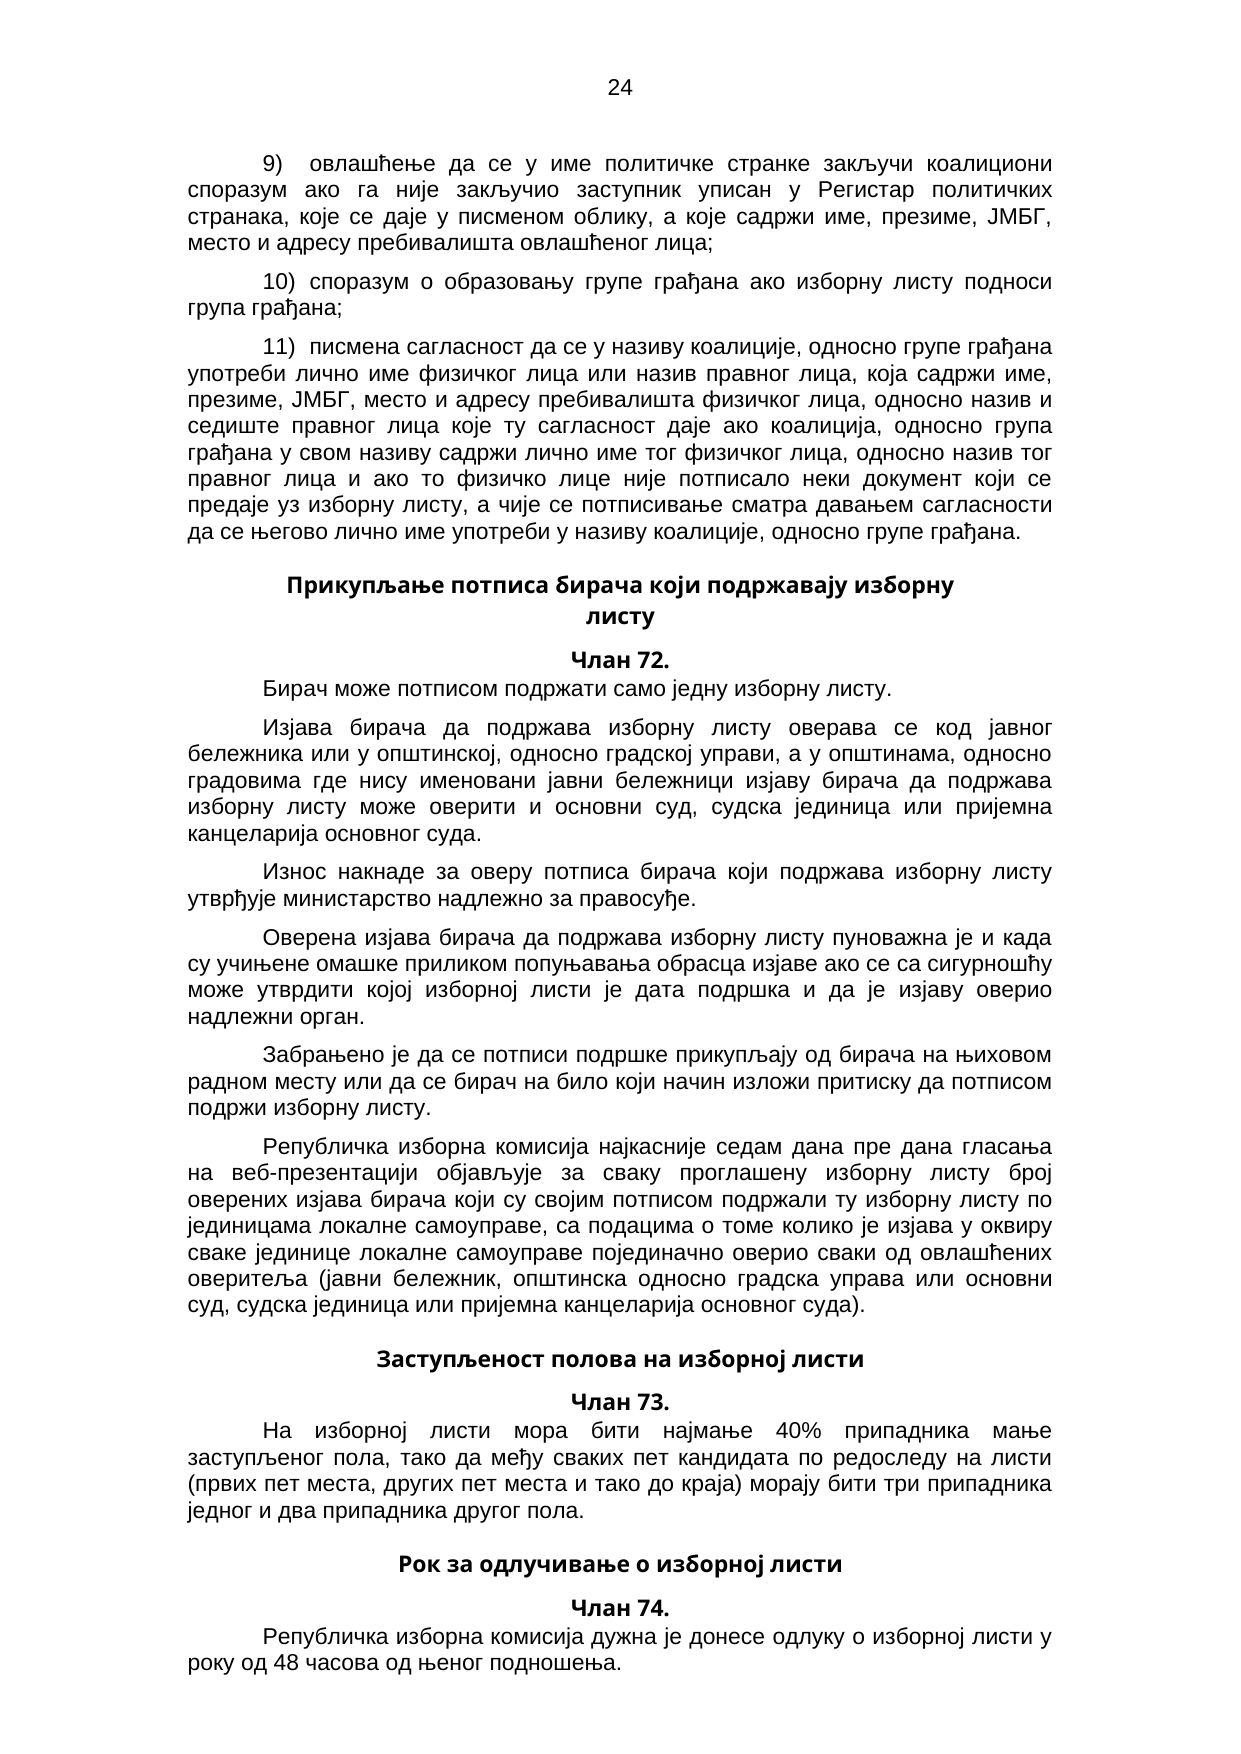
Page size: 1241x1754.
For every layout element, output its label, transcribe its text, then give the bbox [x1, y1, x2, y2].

text 10) споразум о образовању групе грађана ако изборну листу подноси група грађана; [187, 268, 1053, 321]
text Прикупљање потписа бирача који подржавају изборну листу [262, 569, 978, 631]
text Члан 74. [262, 1592, 978, 1623]
text Износ накнаде за оверу потписа бирача који подржава изборну листу утврђује министарство надлежно за правосуђе. [187, 858, 1053, 911]
text Забрањено је да се потписи подршке прикупљају од бирача на њиховом радном месту или да се бирач на било који начин изложи притиску да потписом подржи изборну листу. [187, 1041, 1053, 1121]
text На изборној листи мора бити најмање 40% припадника мање заступљеног пола, тако да међу сваких пет кандидата по редоследу на листи (првих пет места, других пет места и тако до краја) морају бити три припадника једног и два припадника другог пола. [187, 1417, 1053, 1523]
text Члан 73. [262, 1386, 978, 1417]
text Републичка изборна комисија најкасније седам дана пре дана гласања на веб-презентацији објављује за сваку проглашену изборну листу број оверених изјава бирача који су својим потписом подржали ту изборну листу по јединицама локалне самоуправе, са подацима о томе колико је изјава у оквиру сваке јединице локалне самоуправе појединачно оверио сваки од овлашћених оверитеља (јавни бележник, општинска односно градска управа или основни суд, судска јединица или пријемна канцеларија основног суда). [187, 1133, 1053, 1317]
text Републичка изборна комисија дужна је донесе одлуку о изборној листи у року од 48 часова од њеног подношења. [187, 1623, 1053, 1676]
text Члан 72. [262, 644, 978, 675]
text 9) овлашћење да се у име политичке странке закључи коалициони споразум ако га није закључио заступник уписан у Регистар политичких странака, које се даје у писменом облику, а које садржи име, презиме, ЈМБГ, место и адресу пребивалишта овлашћеног лица; [187, 150, 1053, 255]
text Оверена изјава бирача да подржава изборну листу пуноважна је и када су учињене омашке приликом попуњавања обрасца изјаве ако се са сигурношћу може утврдити којој изборној листи је дата подршка и да је изјаву оверио надлежни орган. [187, 923, 1053, 1029]
text 11) писмена сагласност да се у називу коалиције, односно групе грађана употреби лично име физичког лица или назив правног лица, која садржи име, презиме, ЈМБГ, место и адресу пребивалишта физичког лица, односно назив и седиште правног лица које ту сагласност даје ако коалиција, односно група грађана у свом називу садржи лично име тог физичког лица, односно назив тог правног лица и ако то физичко лице није потписало неки документ који се предаје уз изборну листу, а чије се потписивање сматра давањем сагласности да се његово лично име употреби у називу коалиције, односно групе грађана. [187, 333, 1053, 544]
text Бирач може потписом подржати само једну изборну листу. [187, 675, 1053, 702]
text Заступљеност полова на изборној листи [262, 1342, 978, 1374]
text Изјава бирача да подржава изборну листу оверава се код јавног бележника или у општинској, односно градској управи, а у општинама, односно градовима где нису именовани јавни бележници изјаву бирача да подржава изборну листу може оверити и основни суд, судска јединица или пријемна канцеларија основног суда. [187, 714, 1053, 846]
text Рок за одлучивање о изборној листи [262, 1548, 978, 1579]
